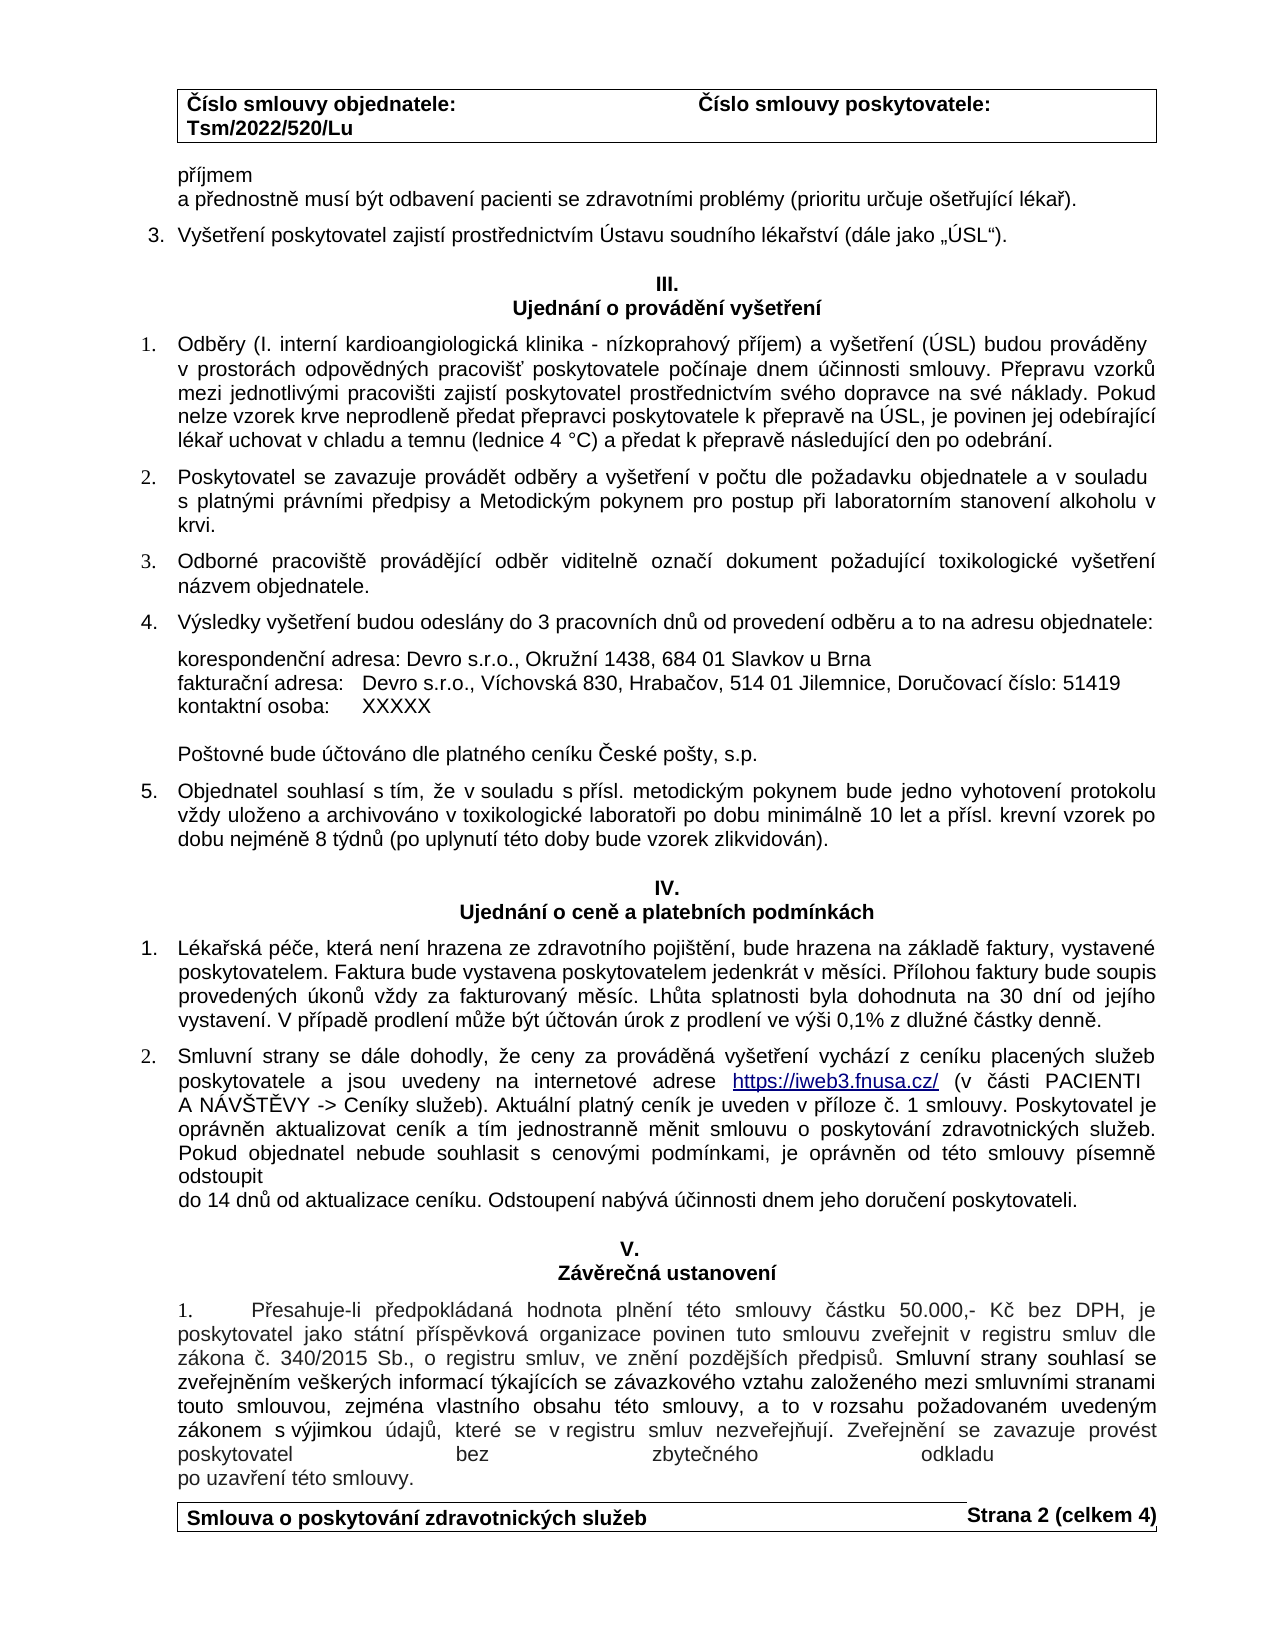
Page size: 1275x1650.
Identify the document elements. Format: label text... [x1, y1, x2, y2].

text Závěrečná ustanovení [177, 1261, 1157, 1285]
text IV. [177, 876, 1157, 899]
text Poštovné bude účtováno dle platného ceníku České pošty, s.p. [141, 742, 1157, 766]
text příjmem a přednostně musí být odbavení pacienti se zdravotními problémy (prioritu určuje ošetřující lékař). [148, 162, 1157, 210]
list Odborné pracoviště provádějící odběr viditelně označí dokument požadující toxikologické vyšetření názvem objednatele. [141, 549, 1157, 597]
subtitle Ujednání o ceně a platebních podmínkách [177, 899, 1157, 923]
subtitle Ujednání o provádění vyšetření [177, 296, 1157, 320]
list Smluvní strany se dále dohodly, že ceny za prováděná vyšetření vychází z ceníku placených služeb poskytovatele a jsou uvedeny na internetové adrese https://iweb3.fnusa.cz/ (v části PACIENTI A NÁVŠTĚVY -> Ceníky služeb). Aktuální platný ceník je uveden v příloze č. 1 smlouvy. Poskytovatel je oprávněn aktualizovat ceník a tím jednostranně měnit smlouvu o poskytování zdravotnických služeb. Pokud objednatel nebude souhlasit s cenovými podmínkami, je oprávněn od této smlouvy písemně odstoupit do 14 dnů od aktualizace ceníku. Odstoupení nabývá účinnosti dnem jeho doručení poskytovateli. [141, 1044, 1157, 1212]
text III. [177, 272, 1157, 296]
list Výsledky vyšetření budou odeslány do 3 pracovních dnů od provedení odběru a to na adresu objednatele: [141, 610, 1157, 634]
text fakturační adresa: Devro s.r.o., Víchovská 830, Hrabačov, 514 01 Jilemnice, Doručovací číslo: 51419 [141, 670, 1157, 694]
text V. [177, 1237, 1157, 1261]
list Lékařská péče, která není hrazena ze zdravotního pojištění, bude hrazena na základě faktury, vystavené poskytovatelem. Faktura bude vystavena poskytovatelem jedenkrát v měsíci. Přílohou faktury bude soupis provedených úkonů vždy za fakturovaný měsíc. Lhůta splatnosti byla dohodnuta na 30 dní od jejího vystavení. V případě prodlení může být účtován úrok z prodlení ve výši 0,1% z dlužné částky denně. [141, 936, 1157, 1032]
list Objednatel souhlasí s tím, že v souladu s přísl. metodickým pokynem bude jedno vyhotovení protokolu vždy uloženo a archivováno v toxikologické laboratoři po dobu minimálně 10 let a přísl. krevní vzorek po dobu nejméně 8 týdnů (po uplynutí této doby bude vzorek zlikvidován). [141, 779, 1157, 851]
list Odběry (I. interní kardioangiologická klinika - nízkoprahový příjem) a vyšetření (ÚSL) budou prováděny v prostorách odpovědných pracovišť poskytovatele počínaje dnem účinnosti smlouvy. Přepravu vzorků mezi jednotlivými pracovišti zajistí poskytovatel prostřednictvím svého dopravce na své náklady. Pokud nelze vzorek krve neprodleně předat přepravci poskytovatele k přepravě na ÚSL, je povinen jej odebírající lékař uchovat v chladu a temnu (lednice 4 °C) a předat k přepravě následující den po odebrání. [141, 332, 1157, 452]
text korespondenční adresa: Devro s.r.o., Okružní 1438, 684 01 Slavkov u Brna [141, 646, 1157, 670]
list Přesahuje-li předpokládaná hodnota plnění této smlouvy částku 50.000,- Kč bez DPH, je poskytovatel jako státní příspěvková organizace povinen tuto smlouvu zveřejnit v registru smluv dle zákona č. 340/2015 Sb., o registru smluv, ve znění pozdějších předpisů. Smluvní strany souhlasí se zveřejněním veškerých informací týkajících se závazkového vztahu založeného mezi smluvními stranami touto smlouvou, zejména vlastního obsahu této smlouvy, a to v rozsahu požadovaném uvedeným zákonem s výjimkou údajů, které se v registru smluv nezveřejňují. Zveřejnění se zavazuje provést poskytovatel bez zbytečného odkladu po uzavření této smlouvy. [177, 1298, 1157, 1489]
text kontaktní osoba: XXXXX [141, 694, 1157, 718]
text 3. Vyšetření poskytovatel zajistí prostřednictvím Ústavu soudního lékařství (dále jako „ÚSL“). [148, 223, 1157, 247]
list Poskytovatel se zavazuje provádět odběry a vyšetření v počtu dle požadavku objednatele a v souladu s platnými právními předpisy a Metodickým pokynem pro postup při laboratorním stanovení alkoholu v krvi. [141, 465, 1157, 537]
